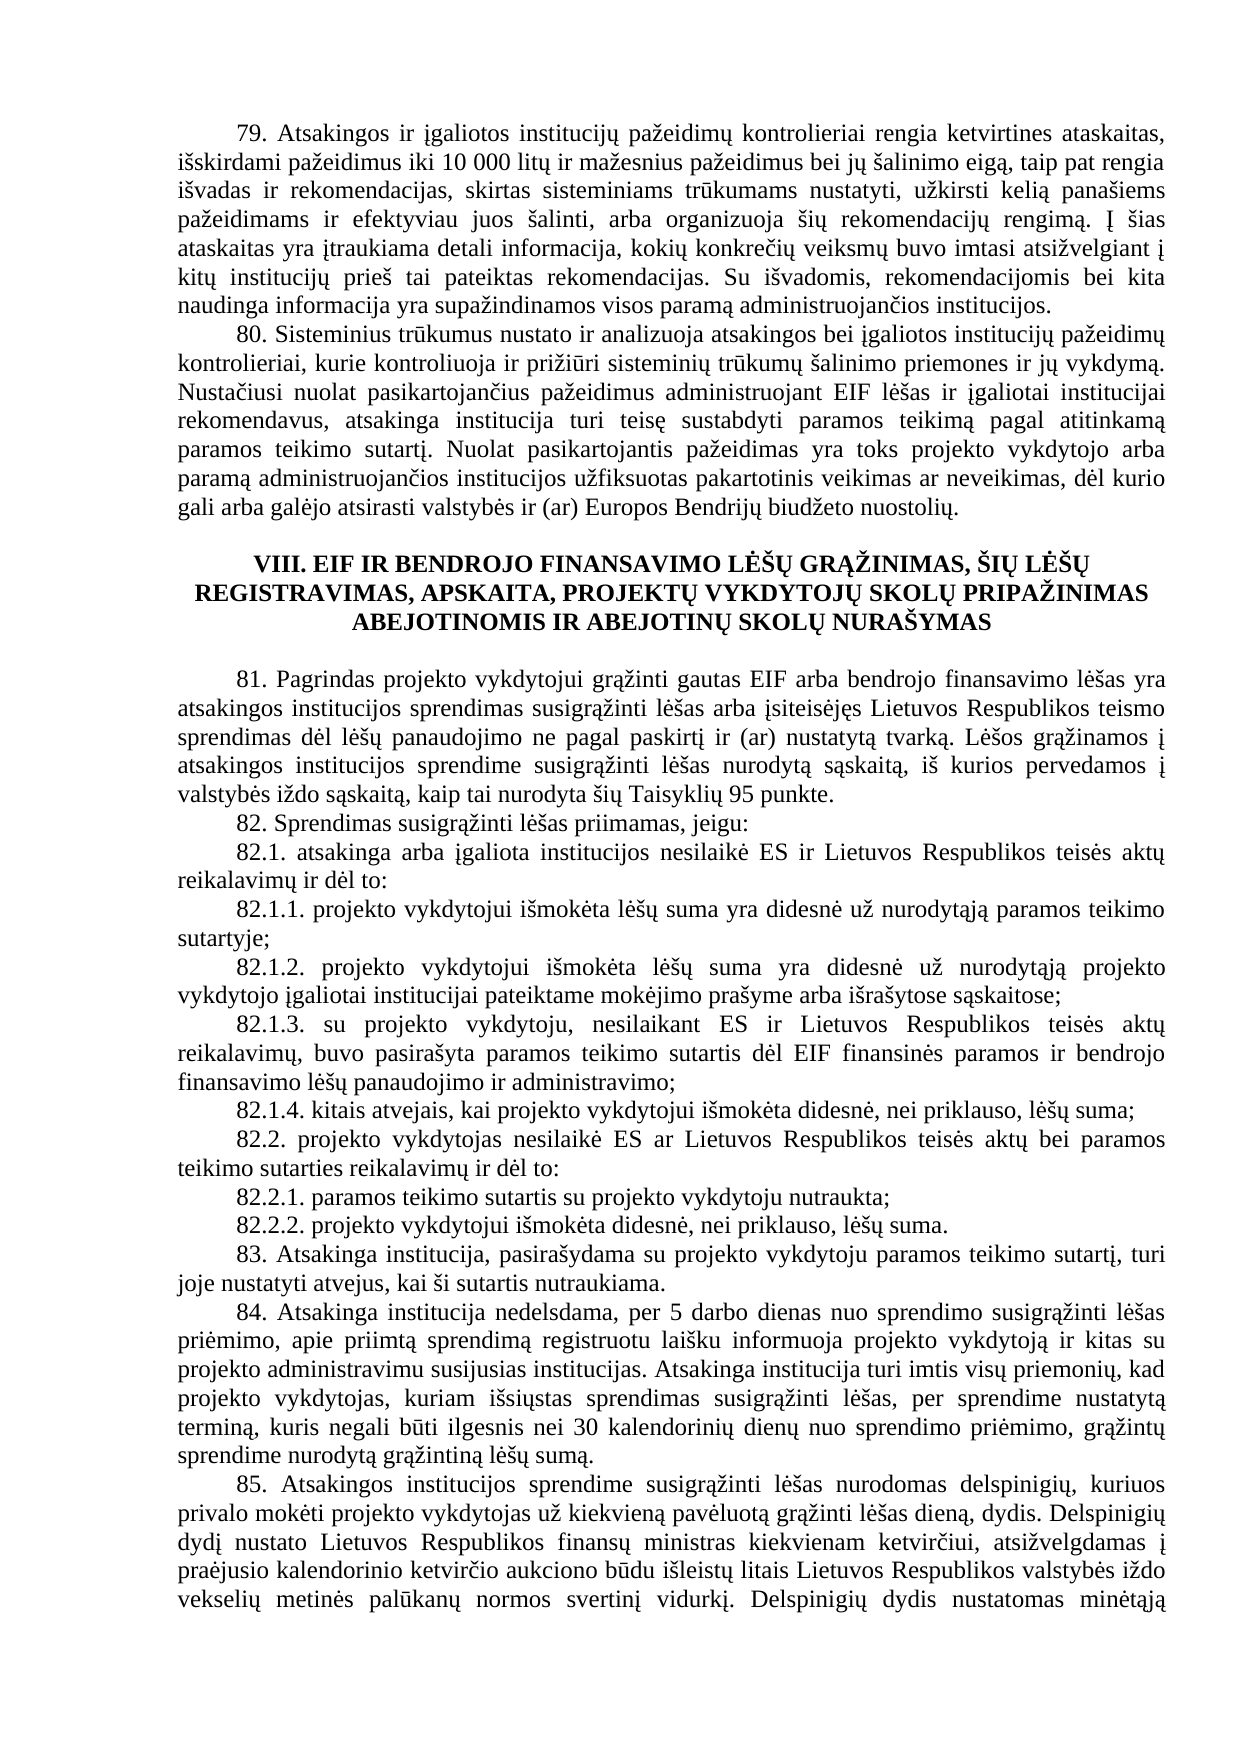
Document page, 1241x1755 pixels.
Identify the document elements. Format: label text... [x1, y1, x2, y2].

text 82.1.3. su projekto vykdytoju, nesilaikant ES ir Lietuvos Respublikos teisės aktų reikalavimų, buvo pasirašyta paramos teikimo sutartis dėl EIF finansinės paramos ir bendrojo finansavimo lėšų panaudojimo ir administravimo; [177, 1009, 1166, 1096]
text 79. Atsakingos ir įgaliotos institucijų pažeidimų kontrolieriai rengia ketvirtines ataskaitas, išskirdami pažeidimus iki 10 000 litų ir mažesnius pažeidimus bei jų šalinimo eigą, taip pat rengia išvadas ir rekomendacijas, skirtas sisteminiams trūkumams nustatyti, užkirsti kelią panašiems pažeidimams ir efektyviau juos šalinti, arba organizuoja šių rekomendacijų rengimą. Į šias ataskaitas yra įtraukiama detali informacija, kokių konkrečių veiksmų buvo imtasi atsižvelgiant į kitų institucijų prieš tai pateiktas rekomendacijas. Su išvadomis, rekomendacijomis bei kita naudinga informacija yra supažindinamos visos paramą administruojančios institucijos. [177, 118, 1166, 319]
text VIII. EIF IR BENDROJO FINANSAVIMO LĖŠŲ GRĄŽINIMAS, ŠIŲ LĖŠŲ REGISTRAVIMAS, APSKAITA, PROJEKTŲ VYKDYTOJŲ SKOLŲ PRIPAŽINIMAS ABEJOTINOMIS IR ABEJOTINŲ SKOLŲ NURAŠYMAS [177, 549, 1166, 636]
text 80. Sisteminius trūkumus nustato ir analizuoja atsakingos bei įgaliotos institucijų pažeidimų kontrolieriai, kurie kontroliuoja ir prižiūri sisteminių trūkumų šalinimo priemones ir jų vykdymą. Nustačiusi nuolat pasikartojančius pažeidimus administruojant EIF lėšas ir įgaliotai institucijai rekomendavus, atsakinga institucija turi teisę sustabdyti paramos teikimą pagal atitinkamą paramos teikimo sutartį. Nuolat pasikartojantis pažeidimas yra toks projekto vykdytojo arba paramą administruojančios institucijos užfiksuotas pakartotinis veikimas ar neveikimas, dėl kurio gali arba galėjo atsirasti valstybės ir (ar) Europos Bendrijų biudžeto nuostolių. [177, 319, 1166, 521]
text 83. Atsakinga institucija, pasirašydama su projekto vykdytoju paramos teikimo sutartį, turi joje nustatyti atvejus, kai ši sutartis nutraukiama. [177, 1239, 1166, 1297]
text 81. Pagrindas projekto vykdytojui grąžinti gautas EIF arba bendrojo finansavimo lėšas yra atsakingos institucijos sprendimas susigrąžinti lėšas arba įsiteisėjęs Lietuvos Respublikos teismo sprendimas dėl lėšų panaudojimo ne pagal paskirtį ir (ar) nustatytą tvarką. Lėšos grąžinamos į atsakingos institucijos sprendime susigrąžinti lėšas nurodytą sąskaitą, iš kurios pervedamos į valstybės iždo sąskaitą, kaip tai nurodyta šių Taisyklių 95 punkte. [177, 664, 1166, 808]
text 82.1.4. kitais atvejais, kai projekto vykdytojui išmokėta didesnė, nei priklauso, lėšų suma; [177, 1096, 1166, 1124]
text 82.1.2. projekto vykdytojui išmokėta lėšų suma yra didesnė už nurodytąją projekto vykdytojo įgaliotai institucijai pateiktame mokėjimo prašyme arba išrašytose sąskaitose; [177, 952, 1166, 1009]
text 82.1. atsakinga arba įgaliota institucijos nesilaikė ES ir Lietuvos Respublikos teisės aktų reikalavimų ir dėl to: [177, 837, 1166, 894]
text 82.2. projekto vykdytojas nesilaikė ES ar Lietuvos Respublikos teisės aktų bei paramos teikimo sutarties reikalavimų ir dėl to: [177, 1124, 1166, 1182]
text 82. Sprendimas susigrąžinti lėšas priimamas, jeigu: [177, 808, 1166, 837]
text 82.1.1. projekto vykdytojui išmokėta lėšų suma yra didesnė už nurodytąją paramos teikimo sutartyje; [177, 894, 1166, 952]
text 85. Atsakingos institucijos sprendime susigrąžinti lėšas nurodomas delspinigių, kuriuos privalo mokėti projekto vykdytojas už kiekvieną pavėluotą grąžinti lėšas dieną, dydis. Delspinigių dydį nustato Lietuvos Respublikos finansų ministras kiekvienam ketvirčiui, atsižvelgdamas į praėjusio kalendorinio ketvirčio aukciono būdu išleistų litais Lietuvos Respublikos valstybės iždo vekselių metinės palūkanų normos svertinį vidurkį. Delspinigių dydis nustatomas minėtąją [177, 1469, 1166, 1613]
text 82.2.2. projekto vykdytojui išmokėta didesnė, nei priklauso, lėšų suma. [177, 1211, 1166, 1239]
text 84. Atsakinga institucija nedelsdama, per 5 darbo dienas nuo sprendimo susigrąžinti lėšas priėmimo, apie priimtą sprendimą registruotu laišku informuoja projekto vykdytoją ir kitas su projekto administravimu susijusias institucijas. Atsakinga institucija turi imtis visų priemonių, kad projekto vykdytojas, kuriam išsiųstas sprendimas susigrąžinti lėšas, per sprendime nustatytą terminą, kuris negali būti ilgesnis nei 30 kalendorinių dienų nuo sprendimo priėmimo, grąžintų sprendime nurodytą grąžintiną lėšų sumą. [177, 1297, 1166, 1469]
text 82.2.1. paramos teikimo sutartis su projekto vykdytoju nutraukta; [177, 1182, 1166, 1211]
